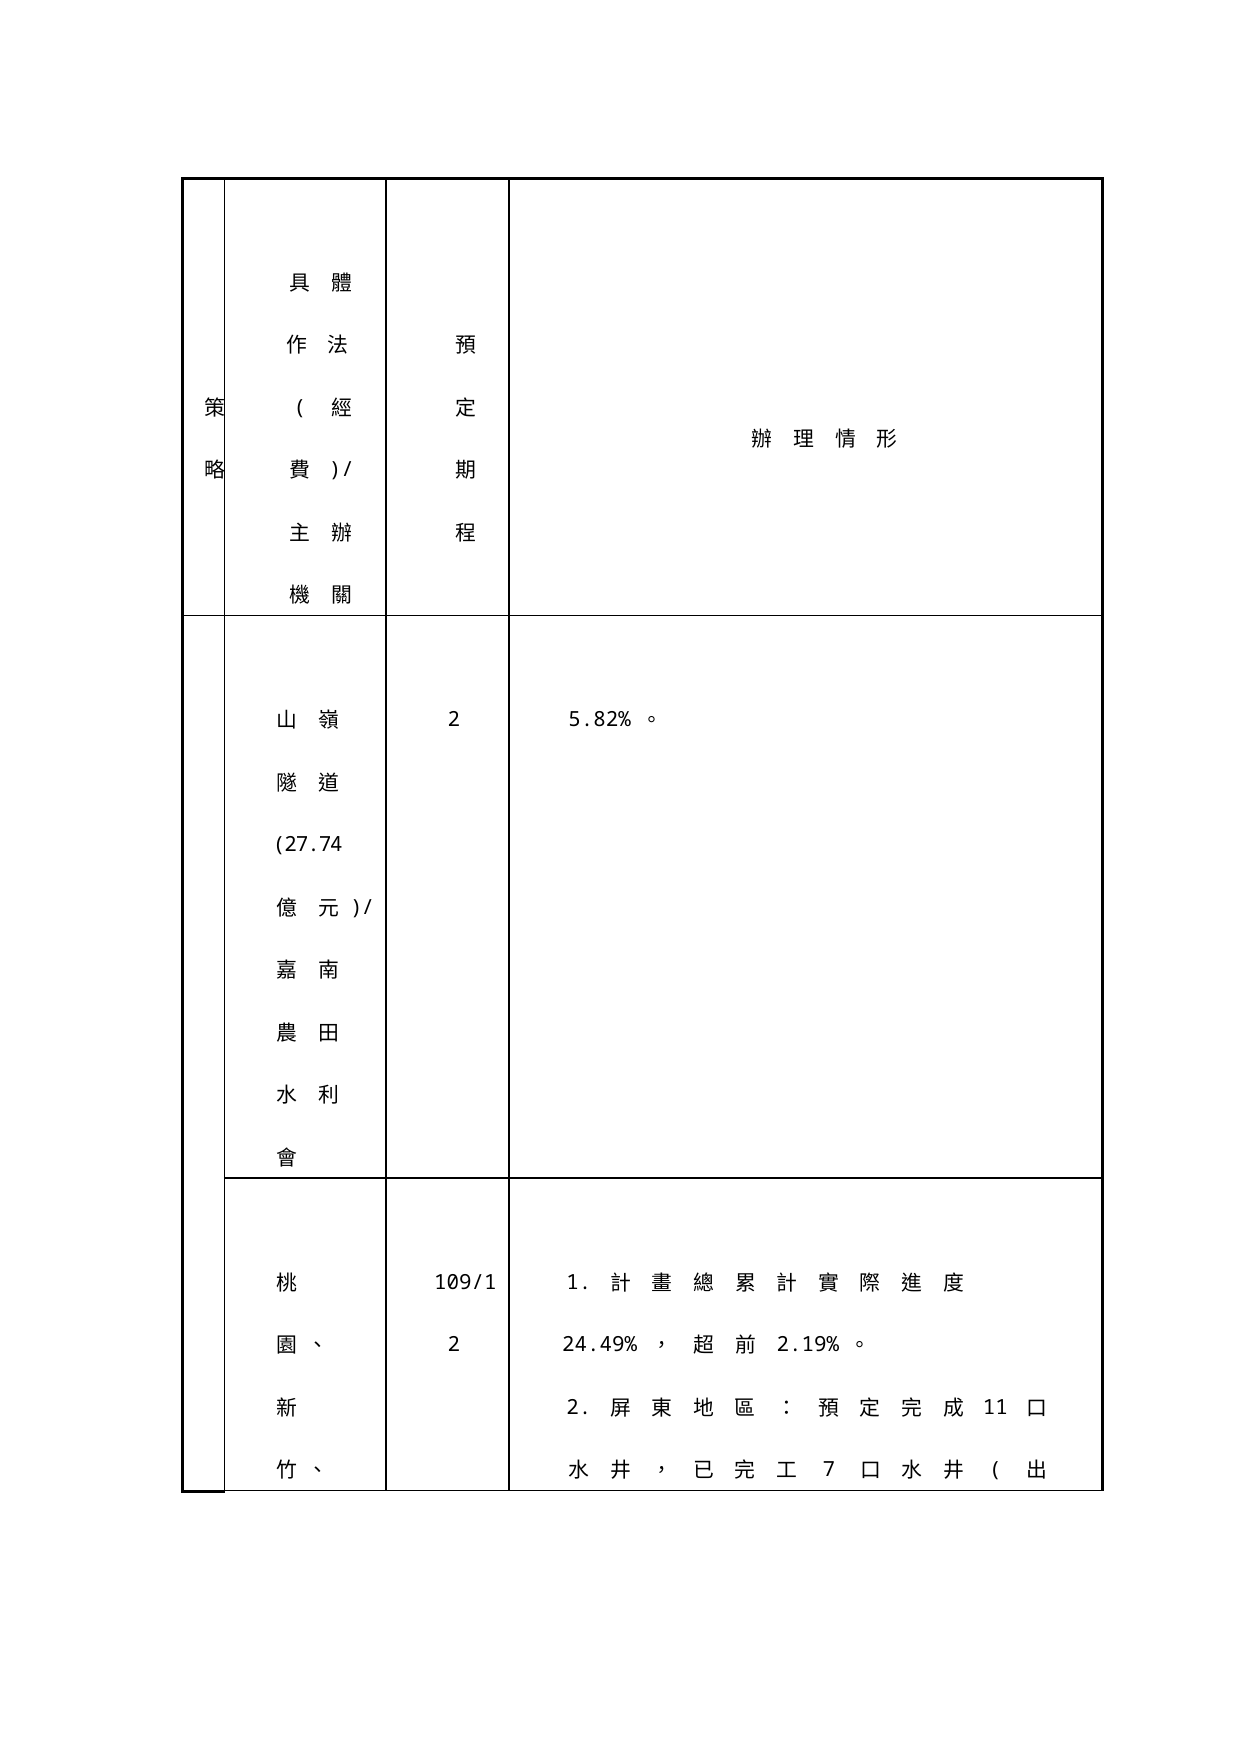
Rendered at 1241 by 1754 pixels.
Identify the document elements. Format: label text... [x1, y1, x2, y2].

table_cell [184, 616, 224, 1490]
table_cell 1.計畫總累計實際進度24.49%，超前2.19%。 2.屏東地區：預定完成11口水井，已完工7口水井(出 [510, 1179, 1101, 1490]
table_cell 桃園、新竹、 [225, 1179, 385, 1490]
table_header 策略 [184, 180, 224, 615]
table_header 預定期程 [387, 180, 508, 615]
table_header 具體作法(經費)/主辦機關 [225, 180, 385, 615]
table_cell 109/12 [387, 1179, 508, 1490]
table_cell 5.82%。 [510, 616, 1101, 1177]
table_cell 2 [387, 616, 508, 1177]
table_cell 山嶺隧道(27.74億元)/嘉南農田水利會 [225, 616, 385, 1177]
table_header 辦理情形 [510, 180, 1101, 615]
